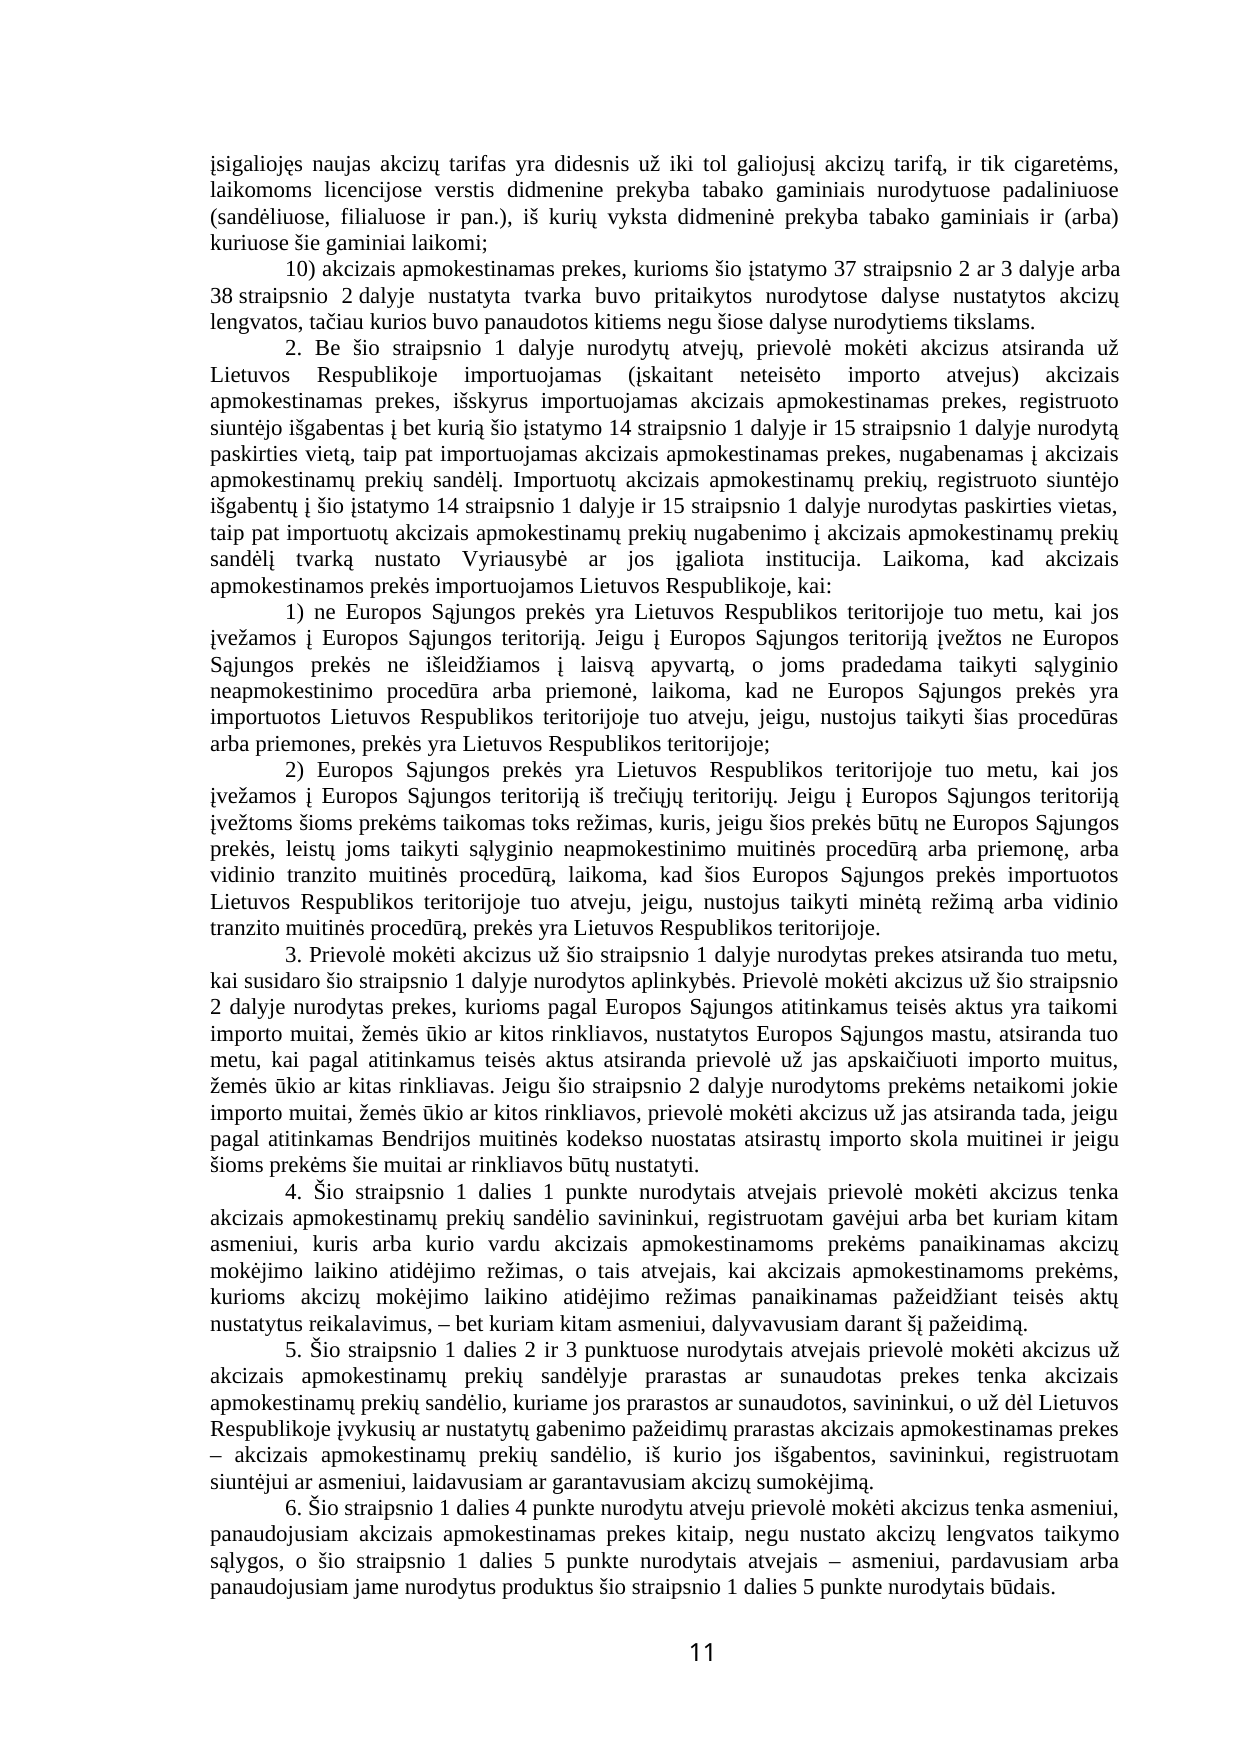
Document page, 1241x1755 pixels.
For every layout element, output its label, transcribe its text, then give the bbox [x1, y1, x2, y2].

text 10) akcizais apmokestinamas prekes, kurioms šio įstatymo 37 straipsnio 2 ar 3 dalyje arba 38 straipsnio 2 dalyje nustatyta tvarka buvo pritaikytos nurodytose dalyse nustatytos akcizų lengvatos, tačiau kurios buvo panaudotos kitiems negu šiose dalyse nurodytiems tikslams. [210, 255, 1120, 334]
text 2) Europos Sąjungos prekės yra Lietuvos Respublikos teritorijoje tuo metu, kai jos įvežamos į Europos Sąjungos teritoriją iš trečiųjų teritorijų. Jeigu į Europos Sąjungos teritoriją įvežtoms šioms prekėms taikomas toks režimas, kuris, jeigu šios prekės būtų ne Europos Sąjungos prekės, leistų joms taikyti sąlyginio neapmokestinimo muitinės procedūrą arba priemonę, arba vidinio tranzito muitinės procedūrą, laikoma, kad šios Europos Sąjungos prekės importuotos Lietuvos Respublikos teritorijoje tuo atveju, jeigu, nustojus taikyti minėtą režimą arba vidinio tranzito muitinės procedūrą, prekės yra Lietuvos Respublikos teritorijoje. [210, 756, 1120, 941]
text 3. Prievolė mokėti akcizus už šio straipsnio 1 dalyje nurodytas prekes atsiranda tuo metu, kai susidaro šio straipsnio 1 dalyje nurodytos aplinkybės. Prievolė mokėti akcizus už šio straipsnio 2 dalyje nurodytas prekes, kurioms pagal Europos Sąjungos atitinkamus teisės aktus yra taikomi importo muitai, žemės ūkio ar kitos rinkliavos, nustatytos Europos Sąjungos mastu, atsiranda tuo metu, kai pagal atitinkamus teisės aktus atsiranda prievolė už jas apskaičiuoti importo muitus, žemės ūkio ar kitas rinkliavas. Jeigu šio straipsnio 2 dalyje nurodytoms prekėms netaikomi jokie importo muitai, žemės ūkio ar kitos rinkliavos, prievolė mokėti akcizus už jas atsiranda tada, jeigu pagal atitinkamas Bendrijos muitinės kodekso nuostatas atsirastų importo skola muitinei ir jeigu šioms prekėms šie muitai ar rinkliavos būtų nustatyti. [210, 941, 1120, 1178]
text 5. Šio straipsnio 1 dalies 2 ir 3 punktuose nurodytais atvejais prievolė mokėti akcizus už akcizais apmokestinamų prekių sandėlyje prarastas ar sunaudotas prekes tenka akcizais apmokestinamų prekių sandėlio, kuriame jos prarastos ar sunaudotos, savininkui, o už dėl Lietuvos Respublikoje įvykusių ar nustatytų gabenimo pažeidimų prarastas akcizais apmokestinamas prekes – akcizais apmokestinamų prekių sandėlio, iš kurio jos išgabentos, savininkui, registruotam siuntėjui ar asmeniui, laidavusiam ar garantavusiam akcizų sumokėjimą. [210, 1336, 1120, 1494]
text 4. Šio straipsnio 1 dalies 1 punkte nurodytais atvejais prievolė mokėti akcizus tenka akcizais apmokestinamų prekių sandėlio savininkui, registruotam gavėjui arba bet kuriam kitam asmeniui, kuris arba kurio vardu akcizais apmokestinamoms prekėms panaikinamas akcizų mokėjimo laikino atidėjimo režimas, o tais atvejais, kai akcizais apmokestinamoms prekėms, kurioms akcizų mokėjimo laikino atidėjimo režimas panaikinamas pažeidžiant teisės aktų nustatytus reikalavimus, – bet kuriam kitam asmeniui, dalyvavusiam darant šį pažeidimą. [210, 1178, 1120, 1336]
text 6. Šio straipsnio 1 dalies 4 punkte nurodytu atveju prievolė mokėti akcizus tenka asmeniui, panaudojusiam akcizais apmokestinamas prekes kitaip, negu nustato akcizų lengvatos taikymo sąlygos, o šio straipsnio 1 dalies 5 punkte nurodytais atvejais – asmeniui, pardavusiam arba panaudojusiam jame nurodytus produktus šio straipsnio 1 dalies 5 punkte nurodytais būdais. [210, 1494, 1120, 1599]
text 2. Be šio straipsnio 1 dalyje nurodytų atvejų, prievolė mokėti akcizus atsiranda už Lietuvos Respublikoje importuojamas (įskaitant neteisėto importo atvejus) akcizais apmokestinamas prekes, išskyrus importuojamas akcizais apmokestinamas prekes, registruoto siuntėjo išgabentas į bet kurią šio įstatymo 14 straipsnio 1 dalyje ir 15 straipsnio 1 dalyje nurodytą paskirties vietą, taip pat importuojamas akcizais apmokestinamas prekes, nugabenamas į akcizais apmokestinamų prekių sandėlį. Importuotų akcizais apmokestinamų prekių, registruoto siuntėjo išgabentų į šio įstatymo 14 straipsnio 1 dalyje ir 15 straipsnio 1 dalyje nurodytas paskirties vietas, taip pat importuotų akcizais apmokestinamų prekių nugabenimo į akcizais apmokestinamų prekių sandėlį tvarką nustato Vyriausybė ar jos įgaliota institucija. Laikoma, kad akcizais apmokestinamos prekės importuojamos Lietuvos Respublikoje, kai: [210, 334, 1120, 598]
text įsigaliojęs naujas akcizų tarifas yra didesnis už iki tol galiojusį akcizų tarifą, ir tik cigaretėms, laikomoms licencijose verstis didmenine prekyba tabako gaminiais nurodytuose padaliniuose (sandėliuose, filialuose ir pan.), iš kurių vyksta didmeninė prekyba tabako gaminiais ir (arba) kuriuose šie gaminiai laikomi; [210, 150, 1120, 255]
text 1) ne Europos Sąjungos prekės yra Lietuvos Respublikos teritorijoje tuo metu, kai jos įvežamos į Europos Sąjungos teritoriją. Jeigu į Europos Sąjungos teritoriją įvežtos ne Europos Sąjungos prekės ne išleidžiamos į laisvą apyvartą, o joms pradedama taikyti sąlyginio neapmokestinimo procedūra arba priemonė, laikoma, kad ne Europos Sąjungos prekės yra importuotos Lietuvos Respublikos teritorijoje tuo atveju, jeigu, nustojus taikyti šias procedūras arba priemones, prekės yra Lietuvos Respublikos teritorijoje; [210, 598, 1120, 756]
